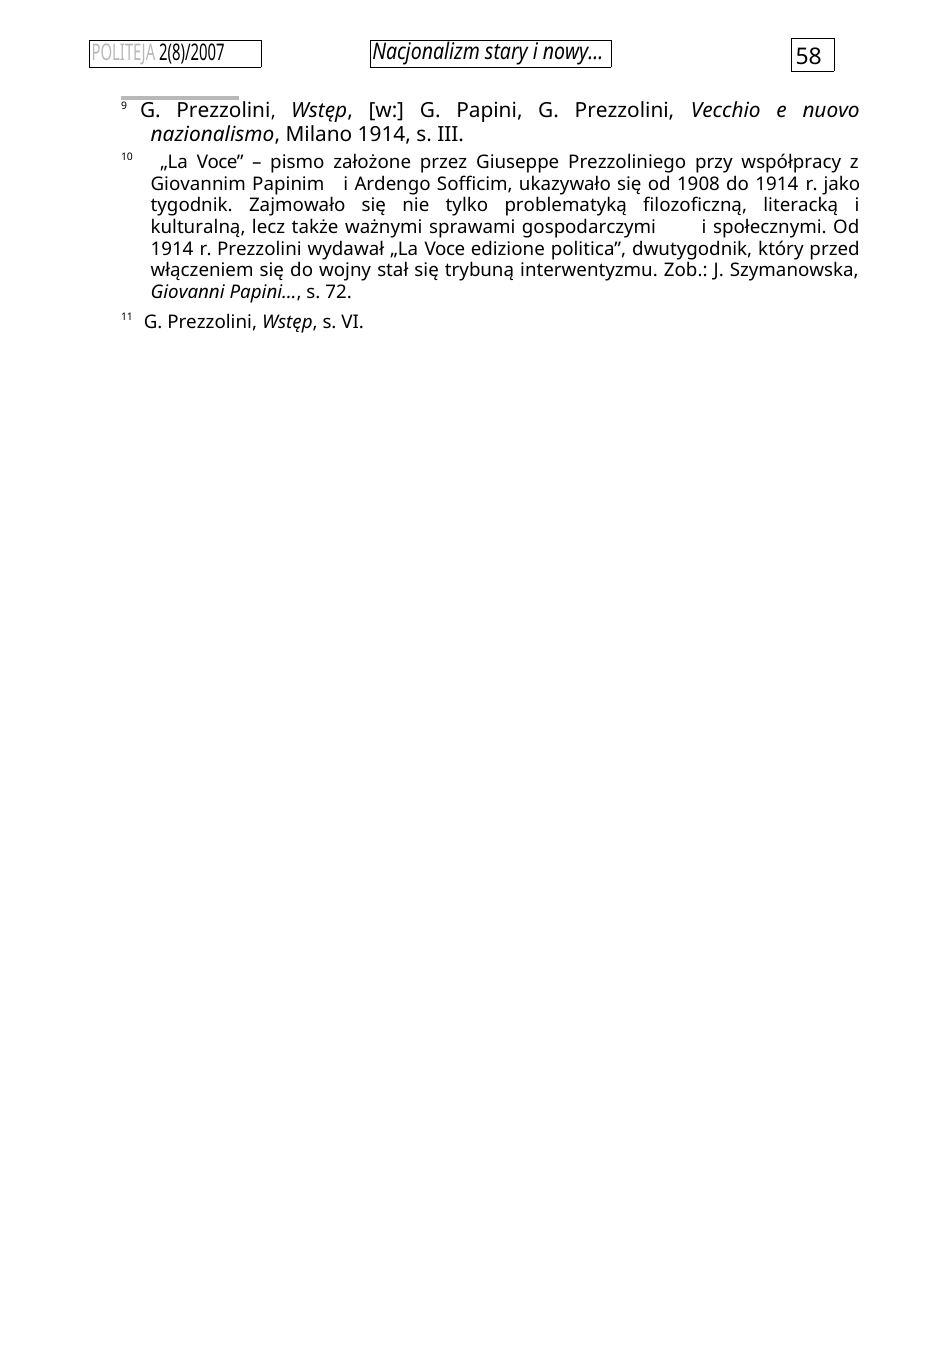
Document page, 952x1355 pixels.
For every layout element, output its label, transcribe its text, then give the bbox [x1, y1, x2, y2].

text 11 G. Prezzolini, Wstęp, s. VI. [121, 309, 872, 334]
text 10 „La Voce” – pismo założone przez Giuseppe Prezzoliniego przy współpracy z Giovannim Papinim i Ardengo Sofficim, ukazywało się od 1908 do 1914 r. jako tygodnik. Zajmowało się nie tylko problematyką filozoficzną, literacką i kulturalną, lecz także ważnymi sprawami gospodarczymi i społecznymi. Od 1914 r. Prezzolini wydawał „La Voce edizione politica”, dwutygodnik, który przed włączeniem się do wojny stał się trybuną interwentyzmu. Zob.: J. Szymanowska, Giovanni Papini…, s. 72. [121, 151, 860, 303]
text 9 G. Prezzolini, Wstęp, [w:] G. Papini, G. Prezzolini, Vecchio e nuovo nazionalismo, Milano 1914, s. III. [121, 94, 860, 147]
